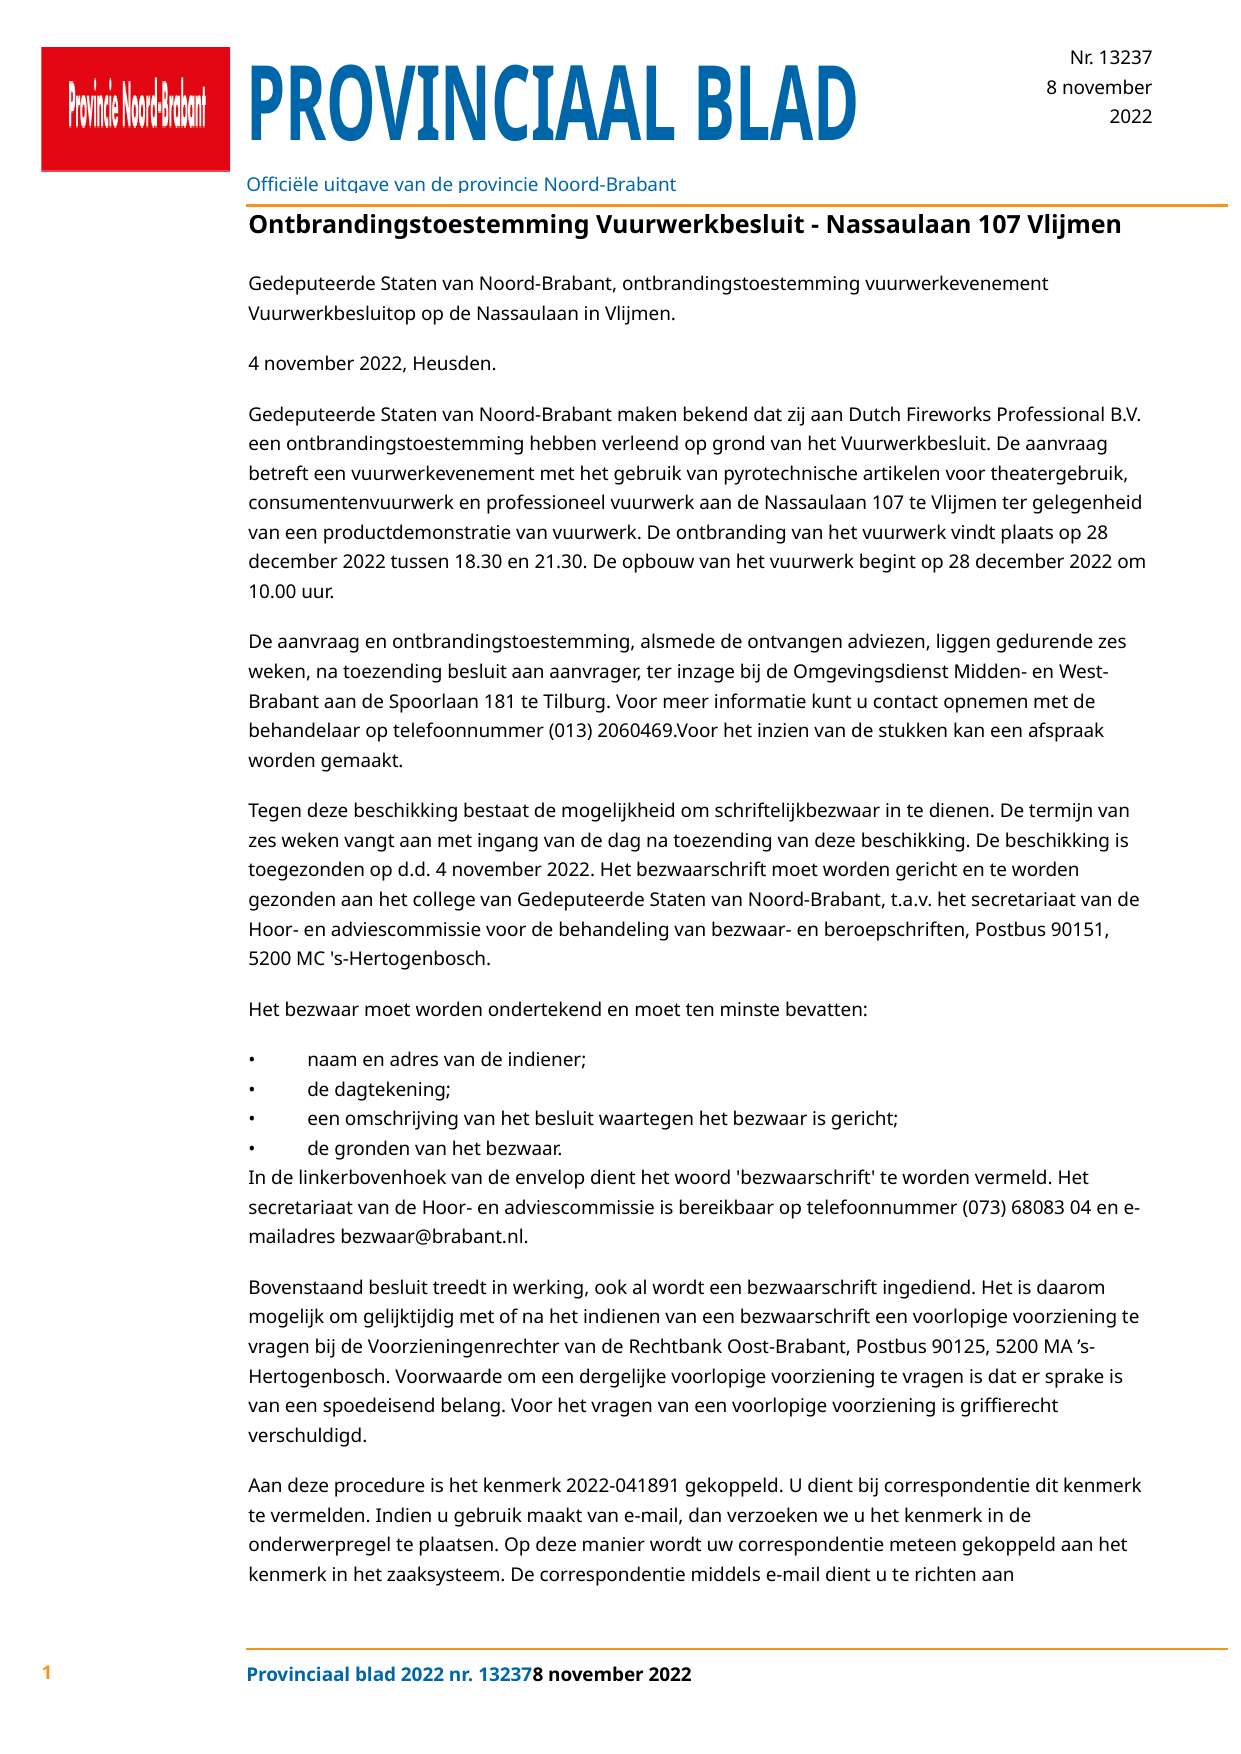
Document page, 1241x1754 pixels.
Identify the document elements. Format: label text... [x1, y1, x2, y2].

list de gronden van het bezwaar. [248, 1135, 1152, 1161]
list naam en adres van de indiener; [248, 1046, 1152, 1072]
text Bovenstaand besluit treedt in werking, ook al wordt een bezwaarschrift ingediend. Het is daarom mogelijk om gelijktijdig met of na het indienen van een bezwaarschrift een voorlopige voorziening te vragen bij de Voorzieningenrechter van de Rechtbank Oost-Brabant, Postbus 90125, 5200 MA ’s-Hertogenbosch. Voorwaarde om een dergelijke voorlopige voorziening te vragen is dat er sprake is van een spoedeisend belang. Voor het vragen van een voorlopige voorziening is griffierecht verschuldigd. [248, 1274, 1152, 1448]
text Aan deze procedure is het kenmerk 2022-041891 gekoppeld. U dient bij correspondentie dit kenmerk te vermelden. Indien u gebruik maakt van e-mail, dan verzoeken we u het kenmerk in de onderwerpregel te plaatsen. Op deze manier wordt uw correspondentie meteen gekoppeld aan het kenmerk in het zaaksysteem. De correspondentie middels e-mail dient u te richten aan [248, 1472, 1152, 1587]
text In de linkerbovenhoek van de envelop dient het woord 'bezwaarschrift' te worden vermeld. Het secretariaat van de Hoor- en adviescommissie is bereikbaar op telefoonnummer (073) 68083 04 en e-mailadres bezwaar@brabant.nl. [248, 1164, 1152, 1249]
text Tegen deze beschikking bestaat de mogelijkheid om schriftelijkbezwaar in te dienen. De termijn van zes weken vangt aan met ingang van de dag na toezending van deze beschikking. De beschikking is toegezonden op d.d. 4 november 2022. Het bezwaarschrift moet worden gericht en te worden gezonden aan het college van Gedeputeerde Staten van Noord-Brabant, t.a.v. het secretariaat van de Hoor- en adviescommissie voor de behandeling van bezwaar- en beroepschriften, Postbus 90151, 5200 MC 's-Hertogenbosch. [248, 797, 1152, 971]
text Ontbrandingstoestemming Vuurwerkbesluit - Nassaulaan 107 Vlijmen [248, 207, 1152, 241]
list de dagtekening; [248, 1076, 1152, 1101]
text Het bezwaar moet worden ondertekend en moet ten minste bevatten: [248, 996, 1152, 1021]
text Gedeputeerde Staten van Noord-Brabant maken bekend dat zij aan Dutch Fireworks Professional B.V. een ontbrandingstoestemming hebben verleend op grond van het Vuurwerkbesluit. De aanvraag betreft een vuurwerkevenement met het gebruik van pyrotechnische artikelen voor theatergebruik, consumentenvuurwerk en professioneel vuurwerk aan de Nassaulaan 107 te Vlijmen ter gelegenheid van een productdemonstratie van vuurwerk. De ontbranding van het vuurwerk vindt plaats op 28 december 2022 tussen 18.30 en 21.30. De opbouw van het vuurwerk begint op 28 december 2022 om 10.00 uur. [248, 401, 1152, 604]
text Gedeputeerde Staten van Noord-Brabant, ontbrandingstoestemming vuurwerkevenement Vuurwerkbesluitop op de Nassaulaan in Vlijmen. [248, 270, 1152, 326]
text De aanvraag en ontbrandingstoestemming, alsmede de ontvangen adviezen, liggen gedurende zes weken, na toezending besluit aan aanvrager, ter inzage bij de Omgevingsdienst Midden- en West-Brabant aan de Spoorlaan 181 te Tilburg. Voor meer informatie kunt u contact opnemen met de behandelaar op telefoonnummer (013) 2060469.Voor het inzien van de stukken kan een afspraak worden gemaakt. [248, 629, 1152, 773]
picture [41, 47, 231, 172]
list een omschrijving van het besluit waartegen het bezwaar is gericht; [248, 1105, 1152, 1131]
text 4 november 2022, Heusden. [248, 350, 1152, 376]
